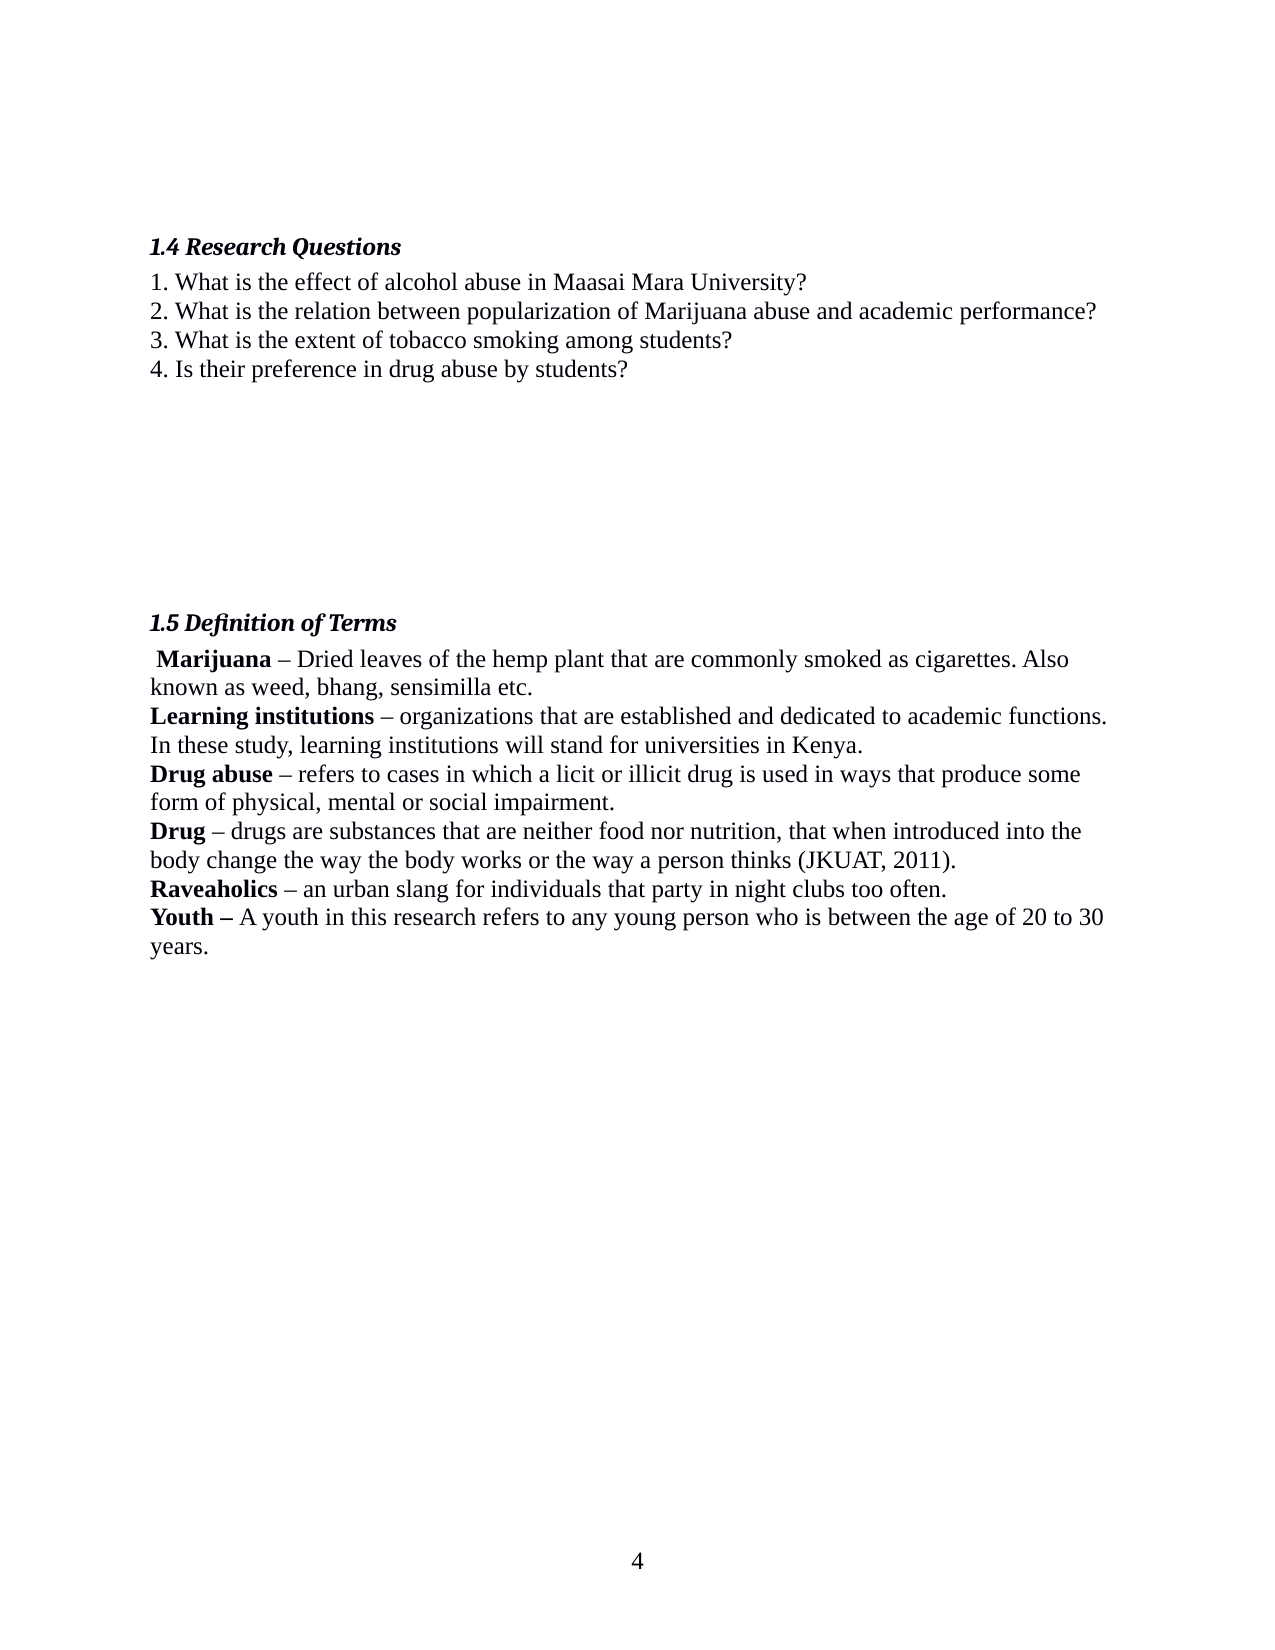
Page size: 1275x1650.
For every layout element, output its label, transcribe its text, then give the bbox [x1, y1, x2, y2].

subtitle 1.5 Definition of Terms [150, 609, 1125, 637]
subtitle 1.4 Research Questions [150, 232, 1125, 261]
text Marijuana – Dried leaves of the hemp plant that are commonly smoked as cigarettes. Also known as weed, bhang, sensimilla etc. [150, 644, 1125, 701]
text Youth – A youth in this research refers to any young person who is between the age of 20 to 30 years. [150, 902, 1125, 960]
text Raveaholics – an urban slang for individuals that party in night clubs too often. [150, 874, 1125, 902]
text 3. What is the extent of tobacco smoking among students? [150, 325, 1125, 354]
text Drug abuse – refers to cases in which a licit or illicit drug is used in ways that produce some form of physical, mental or social impairment. [150, 759, 1125, 816]
text Learning institutions – organizations that are established and dedicated to academic functions. In these study, learning institutions will stand for universities in Kenya. [150, 701, 1125, 759]
text 1. What is the effect of alcohol abuse in Maasai Mara University? [150, 267, 1125, 296]
text 4. Is their preference in drug abuse by students? [150, 354, 1125, 382]
text Drug – drugs are substances that are neither food nor nutrition, that when introduced into the body change the way the body works or the way a person thinks (JKUAT, 2011). [150, 816, 1125, 874]
text 2. What is the relation between popularization of Marijuana abuse and academic performance? [150, 296, 1125, 325]
